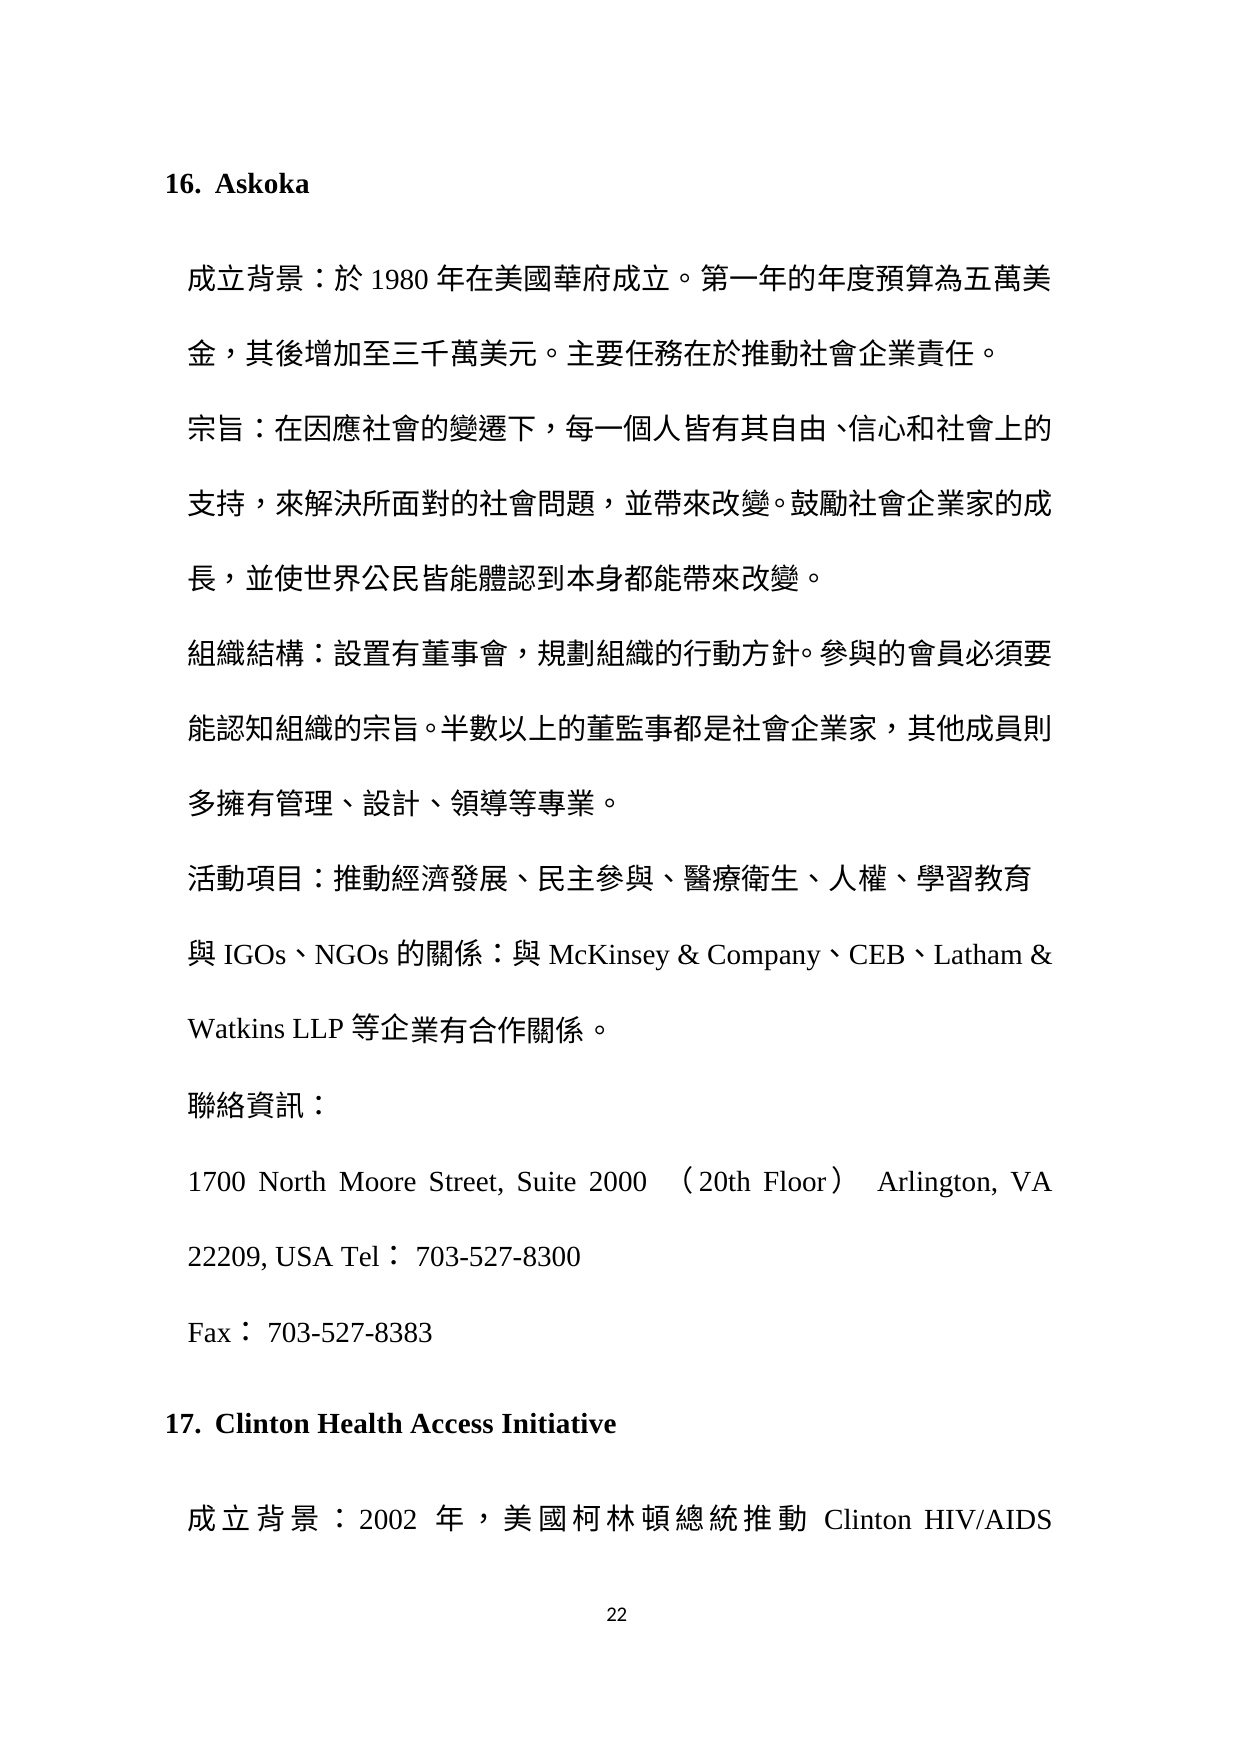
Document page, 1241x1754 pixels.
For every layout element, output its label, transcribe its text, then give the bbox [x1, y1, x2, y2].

text 成立背景：於 1980 年在美國華府成立。第一年的年度預算為五萬美金，其後增加至三千萬美元。主要任務在於推動社會企業責任。 [187, 239, 1053, 389]
text 活動項目：推動經濟發展、民主參與、醫療衛生、人權、學習教育 [187, 839, 1053, 914]
list Clinton Health Access Initiative [164, 1404, 1053, 1442]
text 聯絡資訊： [187, 1066, 1053, 1141]
text Fax： 703-527-8383 [187, 1292, 1053, 1367]
text 與 IGOs、NGOs 的關係：與 McKinsey & Company、CEB、Latham & Watkins LLP 等企業有合作關係。 [187, 914, 1053, 1064]
list Askoka [164, 164, 1053, 202]
text 宗旨：在因應社會的變遷下，每一個人皆有其自由、信心和社會上的支持，來解決所面對的社會問題，並帶來改變。鼓勵社會企業家的成長，並使世界公民皆能體認到本身都能帶來改變。 [187, 389, 1053, 614]
text 組織結構：設置有董事會，規劃組織的行動方針。參與的會員必須要能認知組織的宗旨。半數以上的董監事都是社會企業家，其他成員則多擁有管理、設計、領導等專業。 [187, 614, 1053, 839]
text 1700 North Moore Street, Suite 2000 （20th Floor） Arlington, VA 22209, USA Tel： 703-527-8300 [187, 1141, 1053, 1291]
text 成立背景：2002 年，美國柯林頓總統推動 Clinton HIV/AIDS [187, 1479, 1053, 1554]
